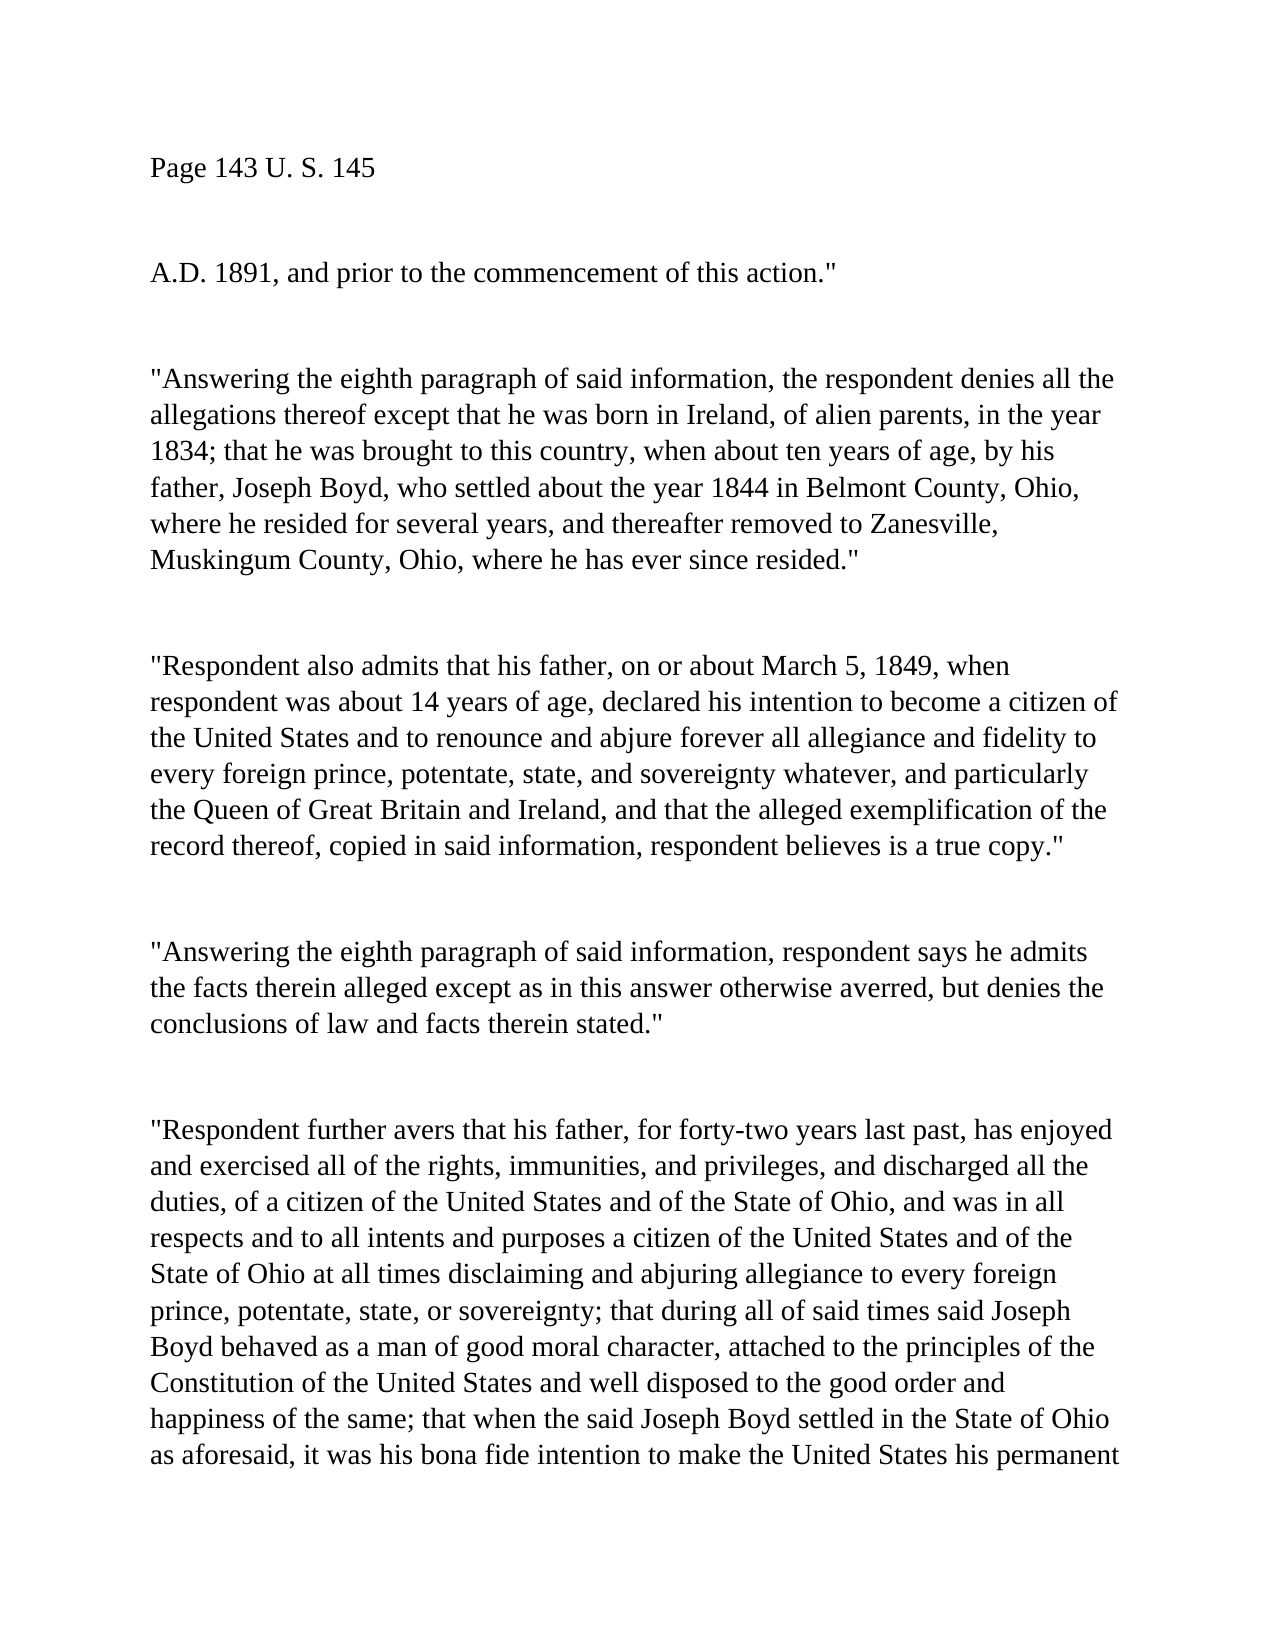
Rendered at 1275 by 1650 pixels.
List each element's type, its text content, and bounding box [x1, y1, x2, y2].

text "Answering the eighth paragraph of said information, respondent says he admits the facts therein alleged except as in this answer otherwise averred, but denies the conclusions of law and facts therein stated." [150, 934, 1125, 1040]
text "Respondent also admits that his father, on or about March 5, 1849, when respondent was about 14 years of age, declared his intention to become a citizen of the United States and to renounce and abjure forever all allegiance and fidelity to every foreign prince, potentate, state, and sovereignty whatever, and particularly the Queen of Great Britain and Ireland, and that the alleged exemplification of the record thereof, copied in said information, respondent believes is a true copy." [150, 648, 1125, 862]
text "Answering the eighth paragraph of said information, the respondent denies all the allegations thereof except that he was born in Ireland, of alien parents, in the year 1834; that he was brought to this country, when about ten years of age, by his father, Joseph Boyd, who settled about the year 1844 in Belmont County, Ohio, where he resided for several years, and thereafter removed to Zanesville, Muskingum County, Ohio, where he has ever since resided." [150, 361, 1125, 576]
text Page 143 U. S. 145 [150, 150, 1125, 183]
text A.D. 1891, and prior to the commencement of this action." [150, 256, 1125, 289]
text "Respondent further avers that his father, for forty-two years last past, has enjoyed and exercised all of the rights, immunities, and privileges, and discharged all the duties, of a citizen of the United States and of the State of Ohio, and was in all respects and to all intents and purposes a citizen of the United States and of the State of Ohio at all times disclaiming and abjuring allegiance to every foreign prince, potentate, state, or sovereignty; that during all of said times said Joseph Boyd behaved as a man of good moral character, attached to the principles of the Constitution of the United States and well disposed to the good order and happiness of the same; that when the said Joseph Boyd settled in the State of Ohio as aforesaid, it was his bona fide intention to make the United States his permanent [150, 1112, 1125, 1471]
